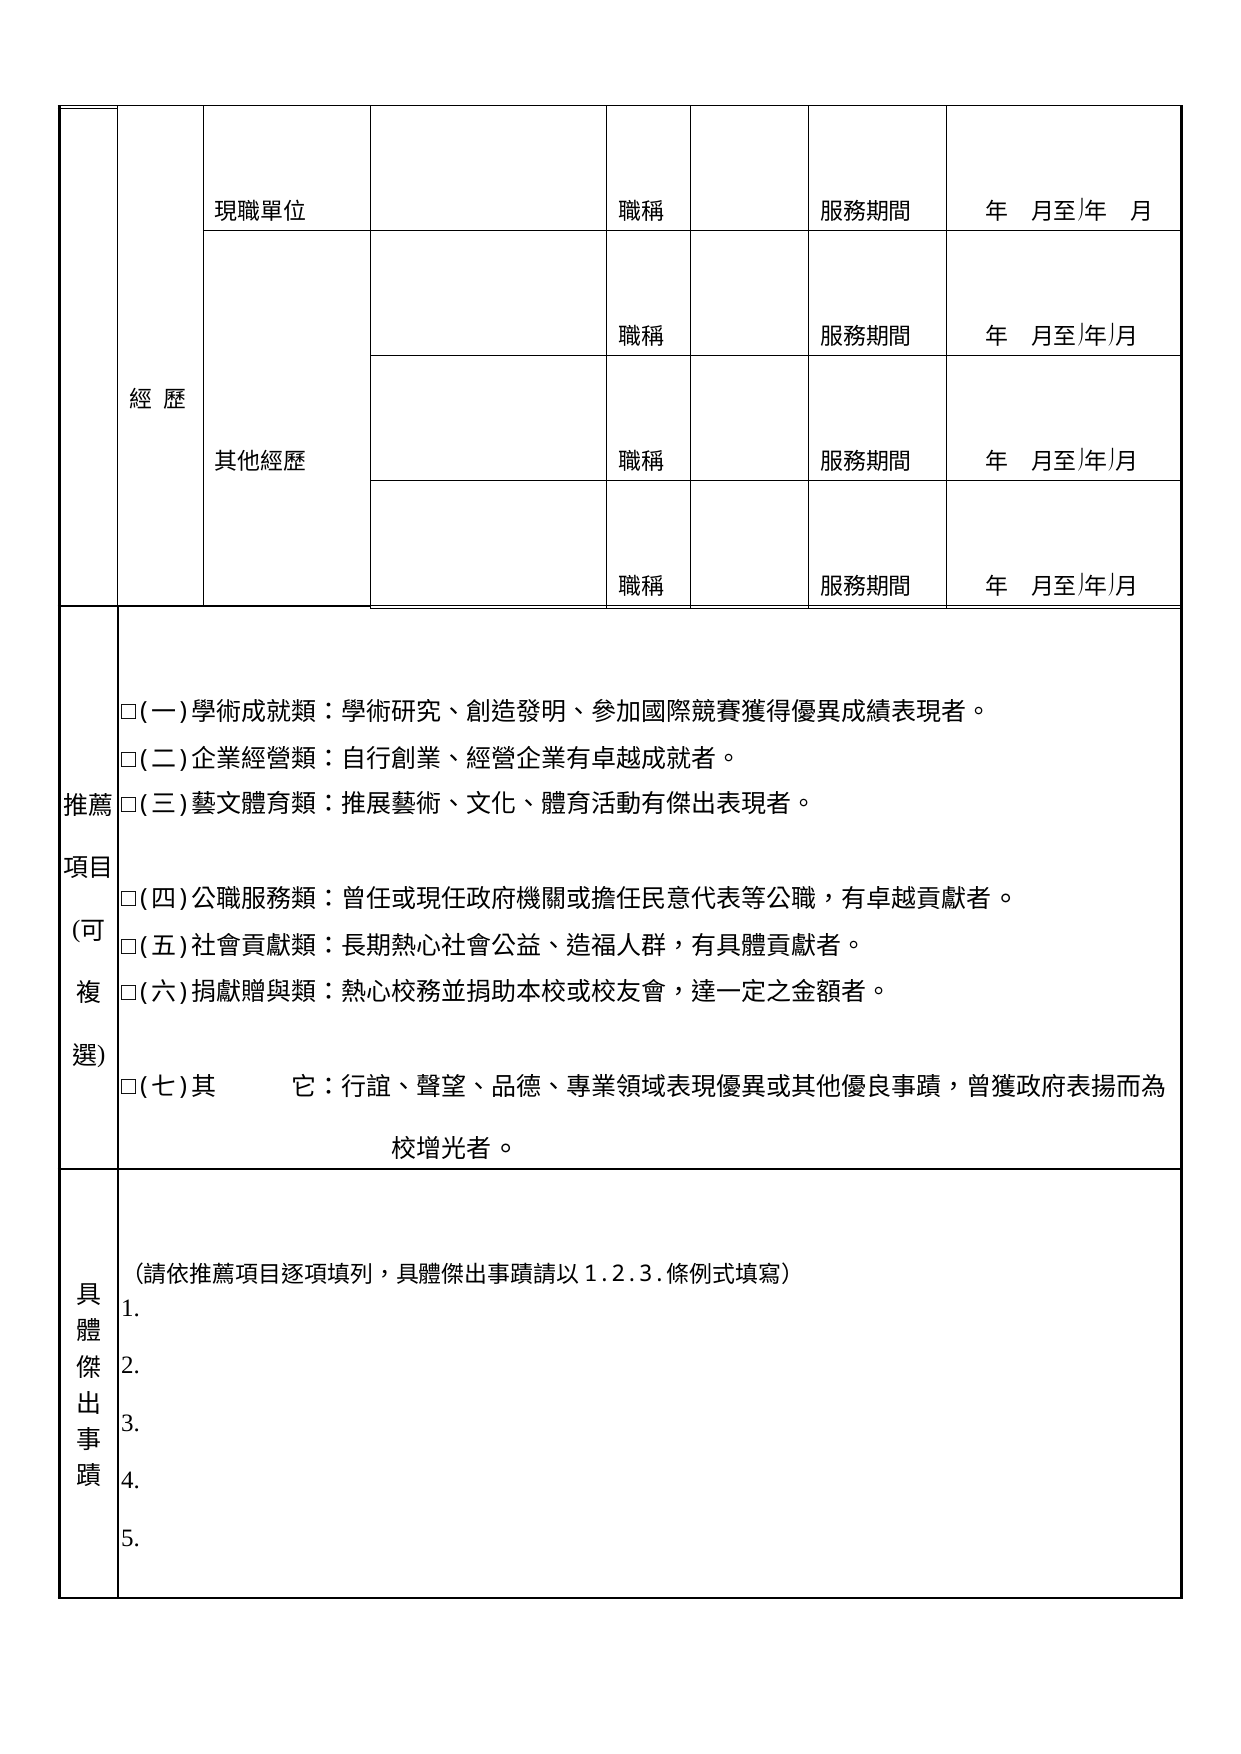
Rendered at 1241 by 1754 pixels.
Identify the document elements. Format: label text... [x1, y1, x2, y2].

table_cell 年 月至年月 [947, 231, 1180, 355]
table_cell [371, 481, 606, 605]
table_cell 職稱 [607, 481, 690, 605]
table_cell 服務期間 [809, 356, 946, 480]
table_cell 具 體 傑 出 事 蹟 [61, 1170, 117, 1597]
table_cell 現職單位 [204, 106, 370, 230]
table_cell 服務期間 [809, 231, 946, 355]
table_cell 年 月至年月 [947, 356, 1180, 480]
table_cell [371, 231, 606, 355]
table_cell [691, 231, 808, 355]
table_cell 職稱 [607, 106, 690, 230]
table_cell 服務期間 [809, 481, 946, 605]
table_cell 經 歷 [118, 106, 203, 605]
table_cell 其他經歷 [204, 231, 370, 605]
table_cell 職稱 [607, 231, 690, 355]
table_header [61, 109, 117, 605]
table_cell （請依推薦項目逐項填列，具體傑出事蹟請以1.2.3.條例式填寫） 1. 2. 3. 4. 5. [119, 1170, 1180, 1597]
table_cell [691, 356, 808, 480]
table_cell [691, 481, 808, 605]
table_cell 年 月至年月 [947, 481, 1180, 605]
table_cell 職稱 [607, 356, 690, 480]
table_cell □(一)學術成就類：學術研究、創造發明、參加國際競賽獲得優異成績表現者。 □(二)企業經營類：自行創業、經營企業有卓越成就者。 □(三)藝文體育類：推展藝術、文化、體育活動有傑出表現者。 □(四)公職服務類：曾任或現任政府機關或擔任民意代表等公職，有卓越貢獻者。 □(五)社會貢獻類：長期熱心社會公益、造福人群，有具體貢獻者。 □(六)捐獻贈與類：熱心校務並捐助本校或校友會，達一定之金額者。 □(七)其 它：行誼、聲望、品德、專業領域表現優異或其他優良事蹟，曾獲政府表揚而為 校增光者。 [119, 607, 1180, 1168]
table_cell [371, 356, 606, 480]
table_cell 推薦項目(可複選) [61, 607, 117, 1168]
table_cell [371, 106, 606, 230]
table_cell 服務期間 [809, 106, 946, 230]
table_cell 年 月至年 月 [947, 106, 1180, 230]
table_cell [691, 106, 808, 230]
